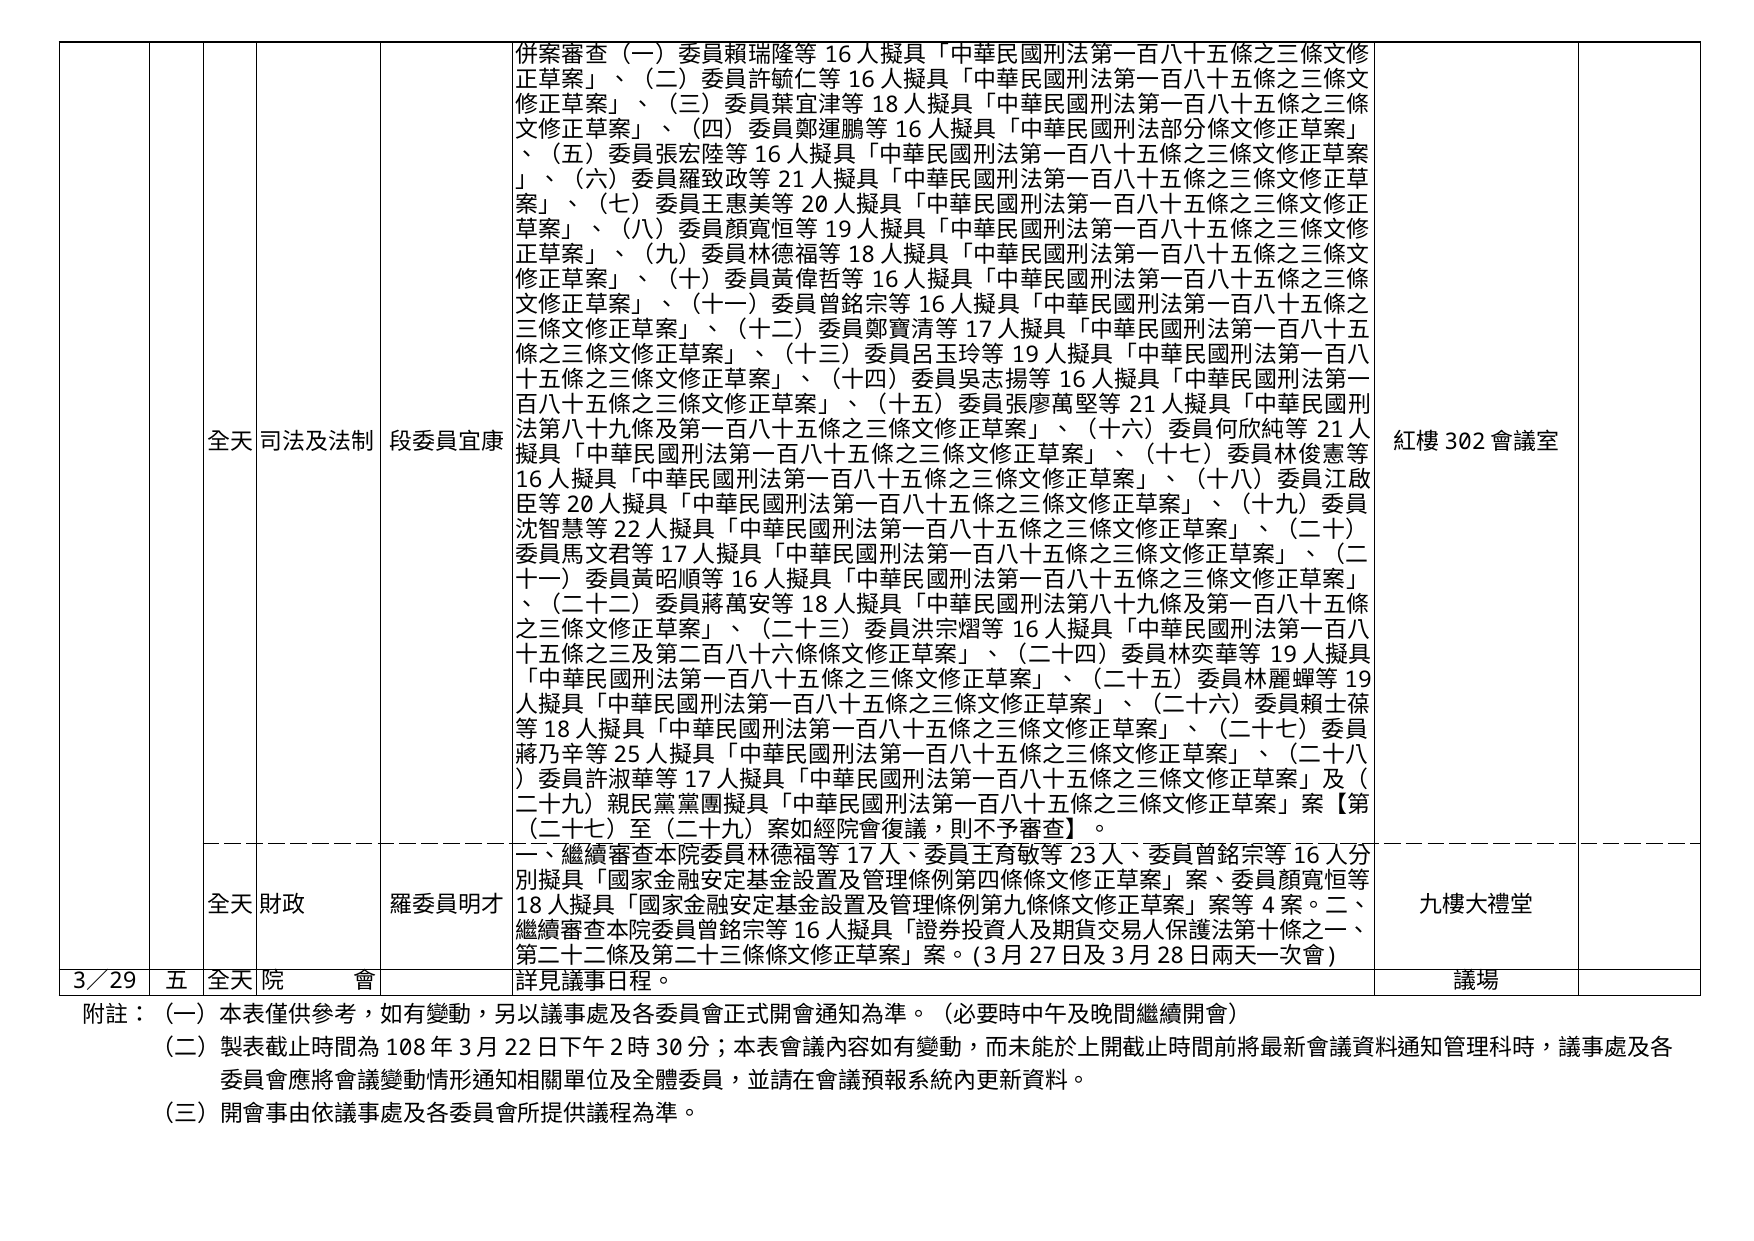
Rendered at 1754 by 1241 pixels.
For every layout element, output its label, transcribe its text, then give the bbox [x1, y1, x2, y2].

table_cell 段委員宜康 [381, 43, 512, 842]
table_cell [150, 43, 203, 968]
table_cell 司法及法制 [257, 43, 380, 842]
table_cell 院 會 [257, 970, 380, 994]
table_cell [1579, 843, 1700, 968]
text 附註：（一）本表僅供參考，如有變動，另以議事處及各委員會正式開會通知為準。（必要時中午及晚間繼續開會） [59, 996, 1695, 1029]
table_cell 羅委員明才 [381, 843, 512, 968]
table_cell [1579, 970, 1700, 994]
table_cell [1579, 43, 1700, 842]
table_cell 五 [150, 970, 203, 994]
table_cell 一、繼續審查本院委員林德福等17人、委員王育敏等23人、委員曾銘宗等16人分別擬具「國家金融安定基金設置及管理條例第四條條文修正草案」案、委員顏寬恒等18人擬具「國家金融安定基金設置及管理條例第九條條文修正草案」案等4案。二、繼續審查本院委員曾銘宗等16人擬具「證券投資人及期貨交易人保護法第十條之一、第二十二條及第二十三條條文修正草案」案。(3月27日及3月28日兩天一次會) [513, 843, 1374, 968]
table_cell 併案審查（一）委員賴瑞隆等16人擬具「中華民國刑法第一百八十五條之三條文修正草案」、（二）委員許毓仁等16人擬具「中華民國刑法第一百八十五條之三條文修正草案」、（三）委員葉宜津等18人擬具「中華民國刑法第一百八十五條之三條文修正草案」、（四）委員鄭運鵬等16人擬具「中華民國刑法部分條文修正草案」、（五）委員張宏陸等16人擬具「中華民國刑法第一百八十五條之三條文修正草案」、（六）委員羅致政等21人擬具「中華民國刑法第一百八十五條之三條文修正草案」、（七）委員王惠美等20人擬具「中華民國刑法第一百八十五條之三條文修正草案」、（八）委員顏寬恒等19人擬具「中華民國刑法第一百八十五條之三條文修正草案」、（九）委員林德福等18人擬具「中華民國刑法第一百八十五條之三條文修正草案」、（十）委員黃偉哲等16人擬具「中華民國刑法第一百八十五條之三條文修正草案」、（十一）委員曾銘宗等16人擬具「中華民國刑法第一百八十五條之三條文修正草案」、（十二）委員鄭寶清等17人擬具「中華民國刑法第一百八十五條之三條文修正草案」、（十三）委員呂玉玲等19人擬具「中華民國刑法第一百八十五條之三條文修正草案」、（十四）委員吳志揚等16人擬具「中華民國刑法第一百八十五條之三條文修正草案」、（十五）委員張廖萬堅等21人擬具「中華民國刑法第八十九條及第一百八十五條之三條文修正草案」、（十六）委員何欣純等21人擬具「中華民國刑法第一百八十五條之三條文修正草案」、（十七）委員林俊憲等16人擬具「中華民國刑法第一百八十五條之三條文修正草案」、（十八）委員江啟臣等20人擬具「中華民國刑法第一百八十五條之三條文修正草案」、（十九）委員沈智慧等22人擬具「中華民國刑法第一百八十五條之三條文修正草案」、（二十）委員馬文君等17人擬具「中華民國刑法第一百八十五條之三條文修正草案」、（二十一）委員黃昭順等16人擬具「中華民國刑法第一百八十五條之三條文修正草案」、（二十二）委員蔣萬安等18人擬具「中華民國刑法第八十九條及第一百八十五條之三條文修正草案」、（二十三）委員洪宗熠等16人擬具「中華民國刑法第一百八十五條之三及第二百八十六條條文修正草案」、（二十四）委員林奕華等19人擬具「中華民國刑法第一百八十五條之三條文修正草案」、（二十五）委員林麗蟬等19人擬具「中華民國刑法第一百八十五條之三條文修正草案」、（二十六）委員賴士葆等18人擬具「中華民國刑法第一百八十五條之三條文修正草案」、（二十七）委員蔣乃辛等25人擬具「中華民國刑法第一百八十五條之三條文修正草案」、（二十八）委員許淑華等17人擬具「中華民國刑法第一百八十五條之三條文修正草案」及（二十九）親民黨黨團擬具「中華民國刑法第一百八十五條之三條文修正草案」案【第（二十七）至（二十九）案如經院會復議，則不予審查】。 [513, 43, 1374, 842]
text （二）製表截止時間為108年3月22日下午2時30分；本表會議內容如有變動，而未能於上開截止時間前將最新會議資料通知管理科時，議事處及各委員會應將會議變動情形通知相關單位及全體委員，並請在會議預報系統內更新資料。 [151, 1029, 1695, 1095]
table_cell 全天 [204, 843, 256, 968]
table_cell 3／29 [60, 970, 149, 994]
table_cell 議場 [1375, 970, 1578, 994]
table_cell 詳見議事日程。 [513, 970, 1374, 994]
table_cell [60, 43, 149, 968]
text （三）開會事由依議事處及各委員會所提供議程為準。 [151, 1095, 1695, 1128]
table_cell 九樓大禮堂 [1375, 843, 1578, 968]
table_cell 全天 [204, 43, 256, 842]
table_cell [381, 970, 512, 994]
table_cell 財政 [257, 843, 380, 968]
table_cell 紅樓302會議室 [1375, 43, 1578, 842]
table_cell 全天 [204, 970, 256, 994]
